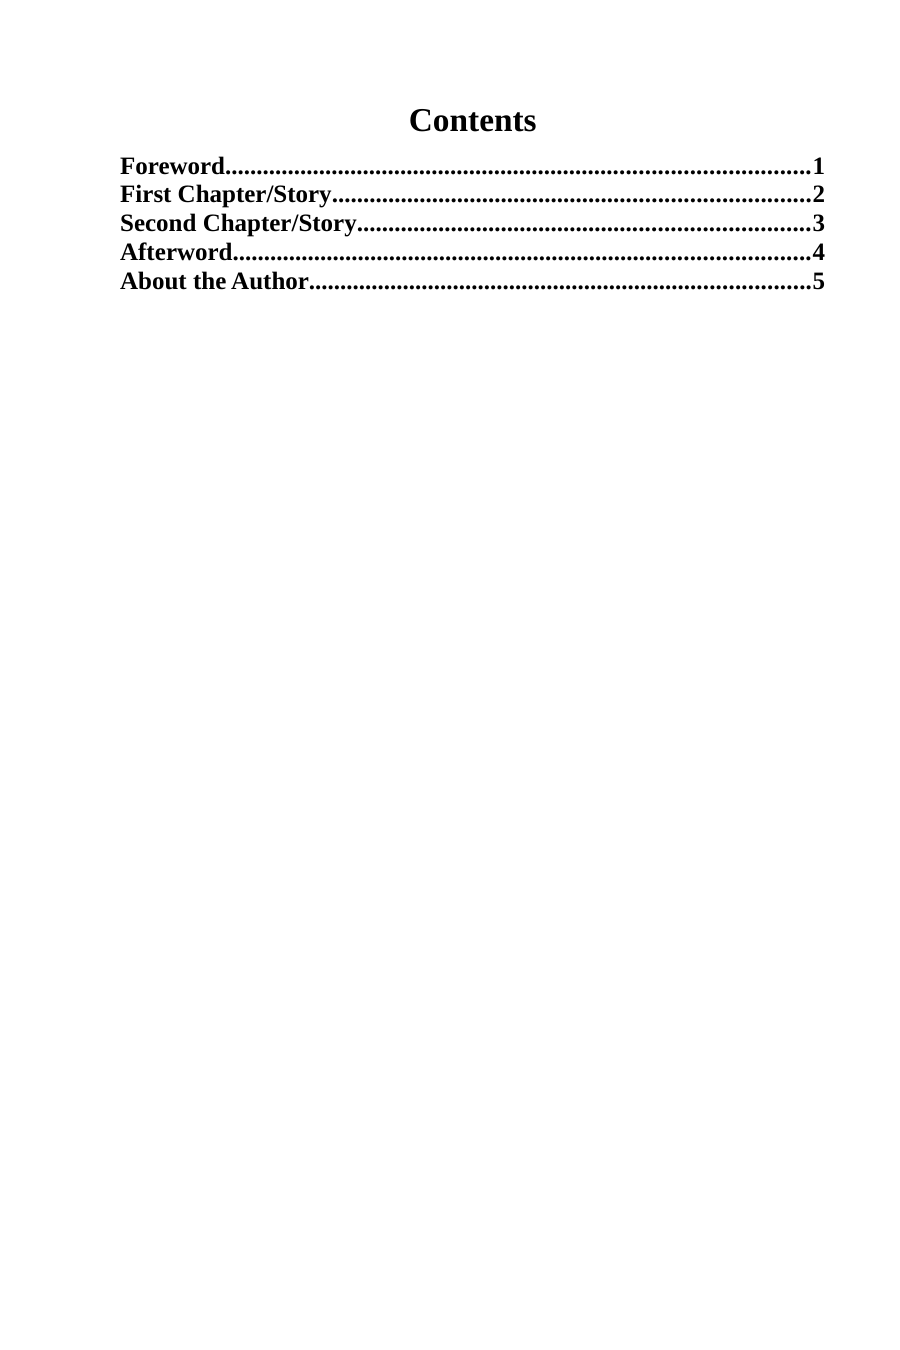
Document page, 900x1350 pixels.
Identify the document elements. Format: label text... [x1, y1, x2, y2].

text Foreword 1 [120, 151, 825, 179]
text Afterword 4 [120, 237, 825, 266]
text About the Author 5 [120, 266, 825, 294]
text Second Chapter/Story 3 [120, 208, 825, 237]
subtitle Contents [120, 100, 825, 138]
text First Chapter/Story 2 [120, 179, 825, 208]
